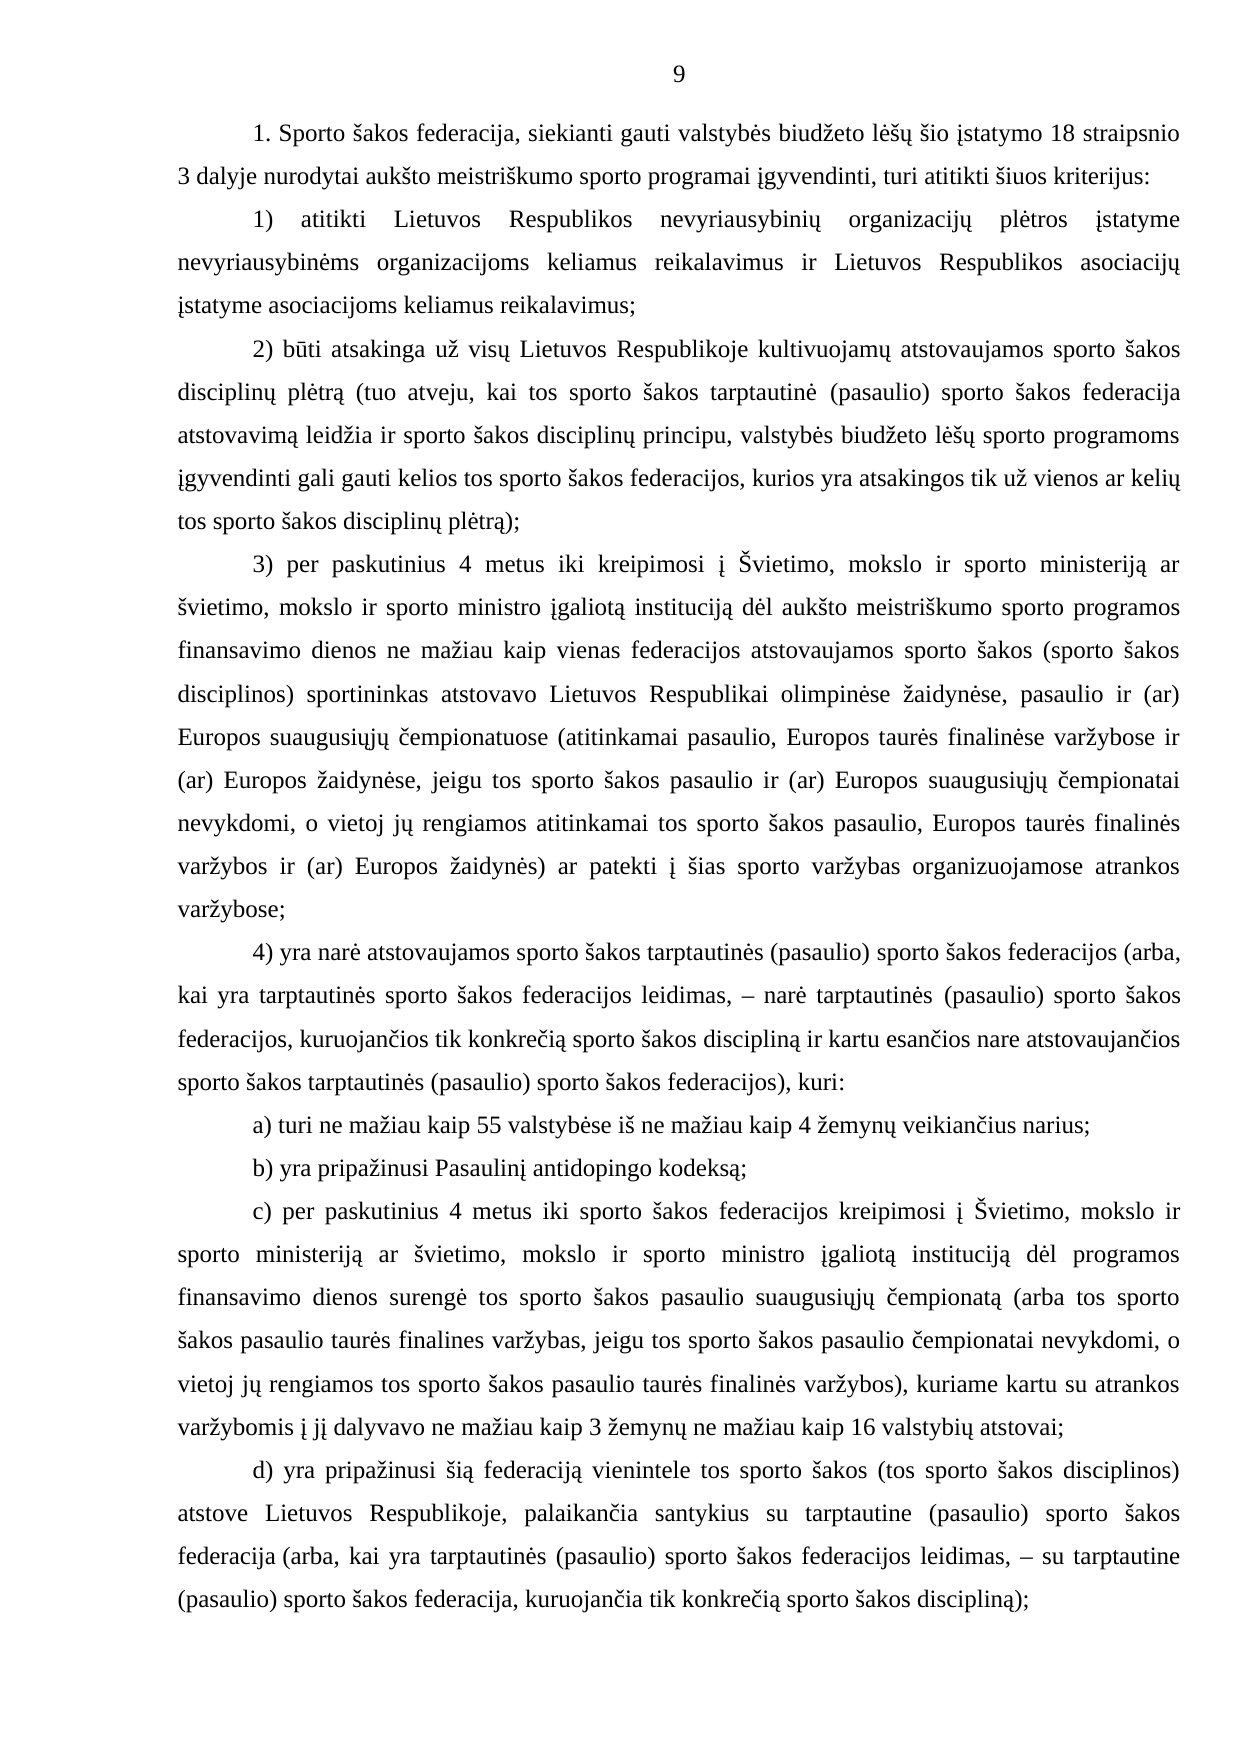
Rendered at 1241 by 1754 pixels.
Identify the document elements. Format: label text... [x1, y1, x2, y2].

text 1) atitikti Lietuvos Respublikos nevyriausybinių organizacijų plėtros įstatyme nevyriausybinėms organizacijoms keliamus reikalavimus ir Lietuvos Respublikos asociacijų įstatyme asociacijoms keliamus reikalavimus; [177, 204, 1181, 319]
text a) turi ne mažiau kaip 55 valstybėse iš ne mažiau kaip 4 žemynų veikiančius narius; [177, 1110, 1181, 1139]
text 4) yra narė atstovaujamos sporto šakos tarptautinės (pasaulio) sporto šakos federacijos (arba, kai yra tarptautinės sporto šakos federacijos leidimas, – narė tarptautinės (pasaulio) sporto šakos federacijos, kuruojančios tik konkrečią sporto šakos discipliną ir kartu esančios nare atstovaujančios sporto šakos tarptautinės (pasaulio) sporto šakos federacijos), kuri: [177, 937, 1181, 1096]
text 3) per paskutinius 4 metus iki kreipimosi į Švietimo, mokslo ir sporto ministeriją ar švietimo, mokslo ir sporto ministro įgaliotą instituciją dėl aukšto meistriškumo sporto programos finansavimo dienos ne mažiau kaip vienas federacijos atstovaujamos sporto šakos (sporto šakos disciplinos) sportininkas atstovavo Lietuvos Respublikai olimpinėse žaidynėse, pasaulio ir (ar) Europos suaugusiųjų čempionatuose (atitinkamai pasaulio, Europos taurės finalinėse varžybose ir (ar) Europos žaidynėse, jeigu tos sporto šakos pasaulio ir (ar) Europos suaugusiųjų čempionatai nevykdomi, o vietoj jų rengiamos atitinkamai tos sporto šakos pasaulio, Europos taurės finalinės varžybos ir (ar) Europos žaidynės) ar patekti į šias sporto varžybas organizuojamose atrankos varžybose; [177, 549, 1181, 923]
text 2) būti atsakinga už visų Lietuvos Respublikoje kultivuojamų atstovaujamos sporto šakos disciplinų plėtrą (tuo atveju, kai tos sporto šakos tarptautinė (pasaulio) sporto šakos federacija atstovavimą leidžia ir sporto šakos disciplinų principu, valstybės biudžeto lėšų sporto programoms įgyvendinti gali gauti kelios tos sporto šakos federacijos, kurios yra atsakingos tik už vienos ar kelių tos sporto šakos disciplinų plėtrą); [177, 334, 1181, 535]
text b) yra pripažinusi Pasaulinį antidopingo kodeksą; [177, 1153, 1181, 1182]
text 1. Sporto šakos federacija, siekianti gauti valstybės biudžeto lėšų šio įstatymo 18 straipsnio 3 dalyje nurodytai aukšto meistriškumo sporto programai įgyvendinti, turi atitikti šiuos kriterijus: [177, 118, 1181, 190]
text d) yra pripažinusi šią federaciją vienintele tos sporto šakos (tos sporto šakos disciplinos) atstove Lietuvos Respublikoje, palaikančia santykius su tarptautine (pasaulio) sporto šakos federacija (arba, kai yra tarptautinės (pasaulio) sporto šakos federacijos leidimas, – su tarptautine (pasaulio) sporto šakos federacija, kuruojančia tik konkrečią sporto šakos discipliną); [177, 1455, 1181, 1613]
text c) per paskutinius 4 metus iki sporto šakos federacijos kreipimosi į Švietimo, mokslo ir sporto ministeriją ar švietimo, mokslo ir sporto ministro įgaliotą instituciją dėl programos finansavimo dienos surengė tos sporto šakos pasaulio suaugusiųjų čempionatą (arba tos sporto šakos pasaulio taurės finalines varžybas, jeigu tos sporto šakos pasaulio čempionatai nevykdomi, o vietoj jų rengiamos tos sporto šakos pasaulio taurės finalinės varžybos), kuriame kartu su atrankos varžybomis į jį dalyvavo ne mažiau kaip 3 žemynų ne mažiau kaip 16 valstybių atstovai; [177, 1196, 1181, 1441]
